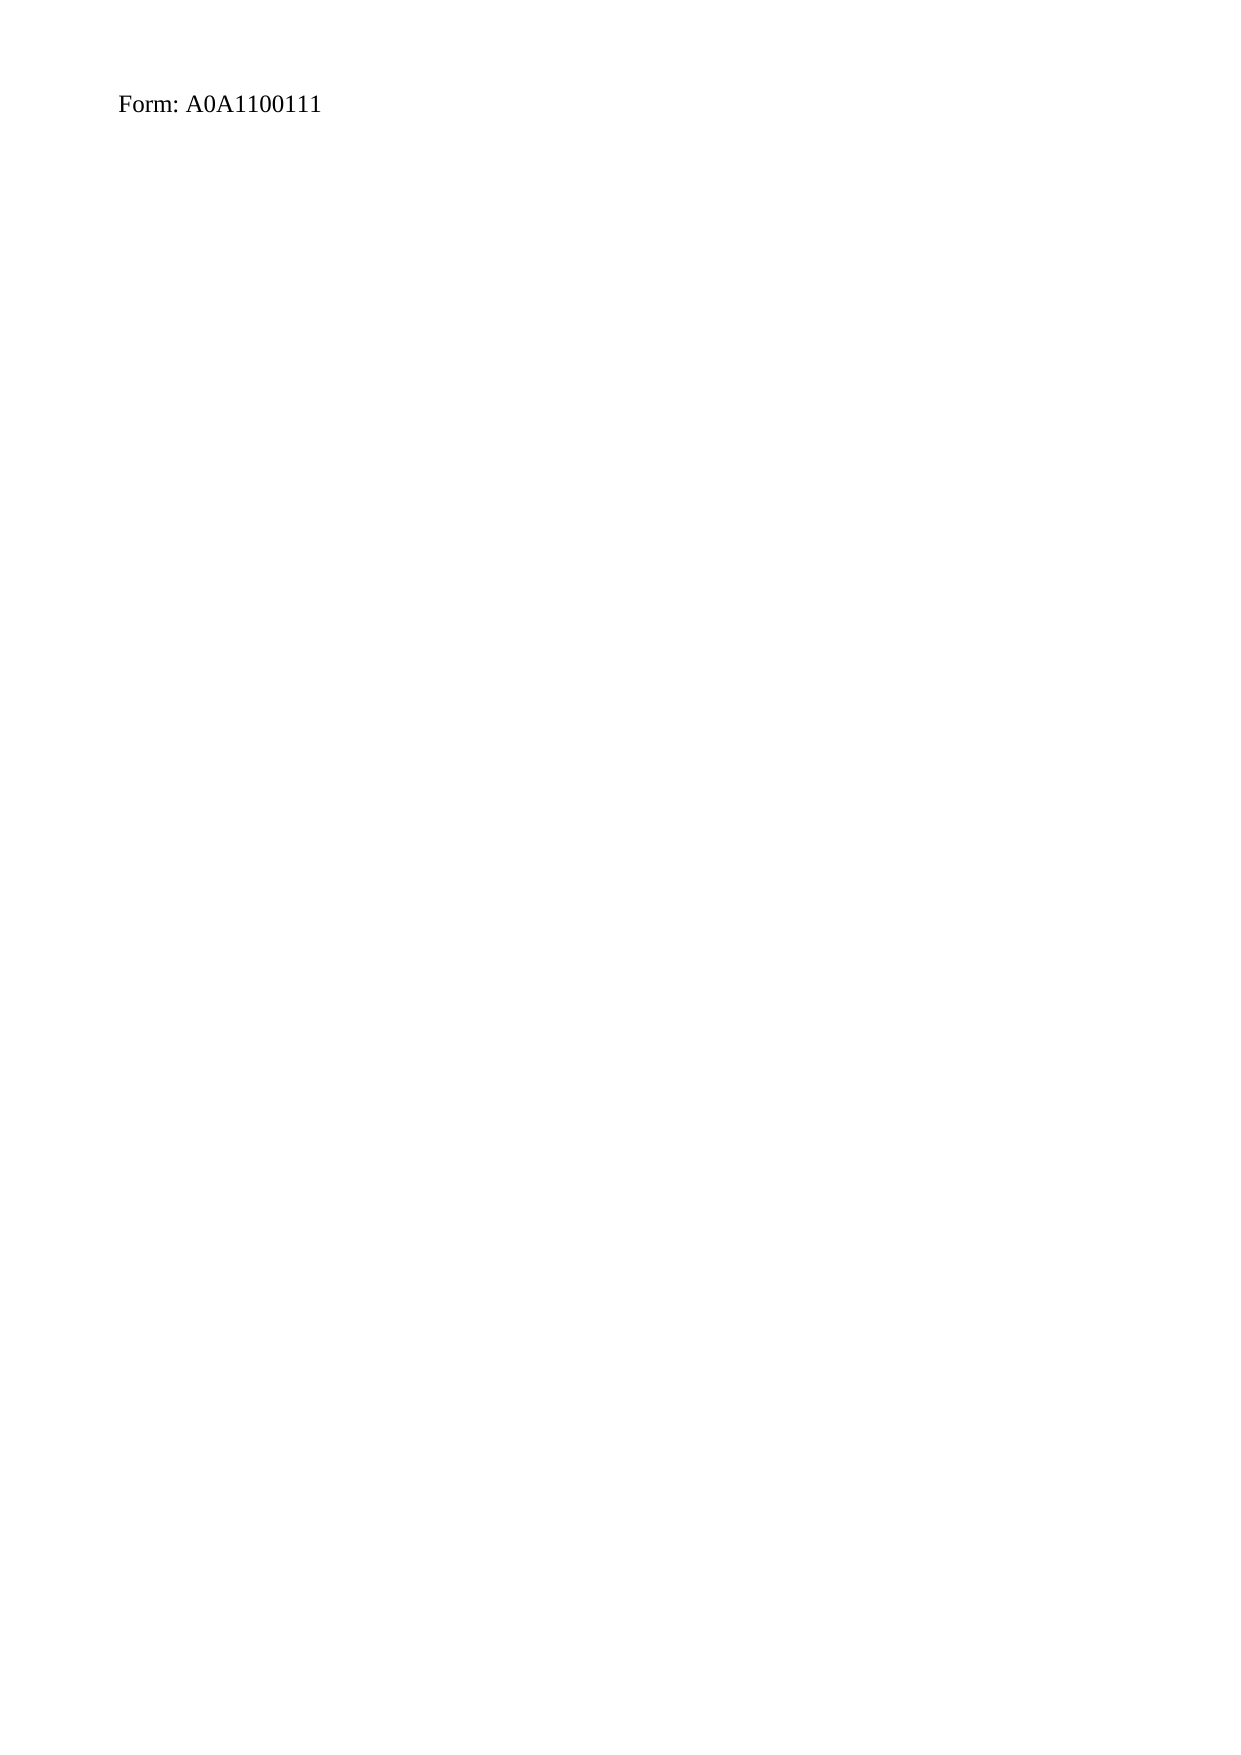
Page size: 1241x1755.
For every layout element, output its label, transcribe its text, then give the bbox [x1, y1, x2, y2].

text Form: A0A1100111 [118, 89, 1122, 117]
